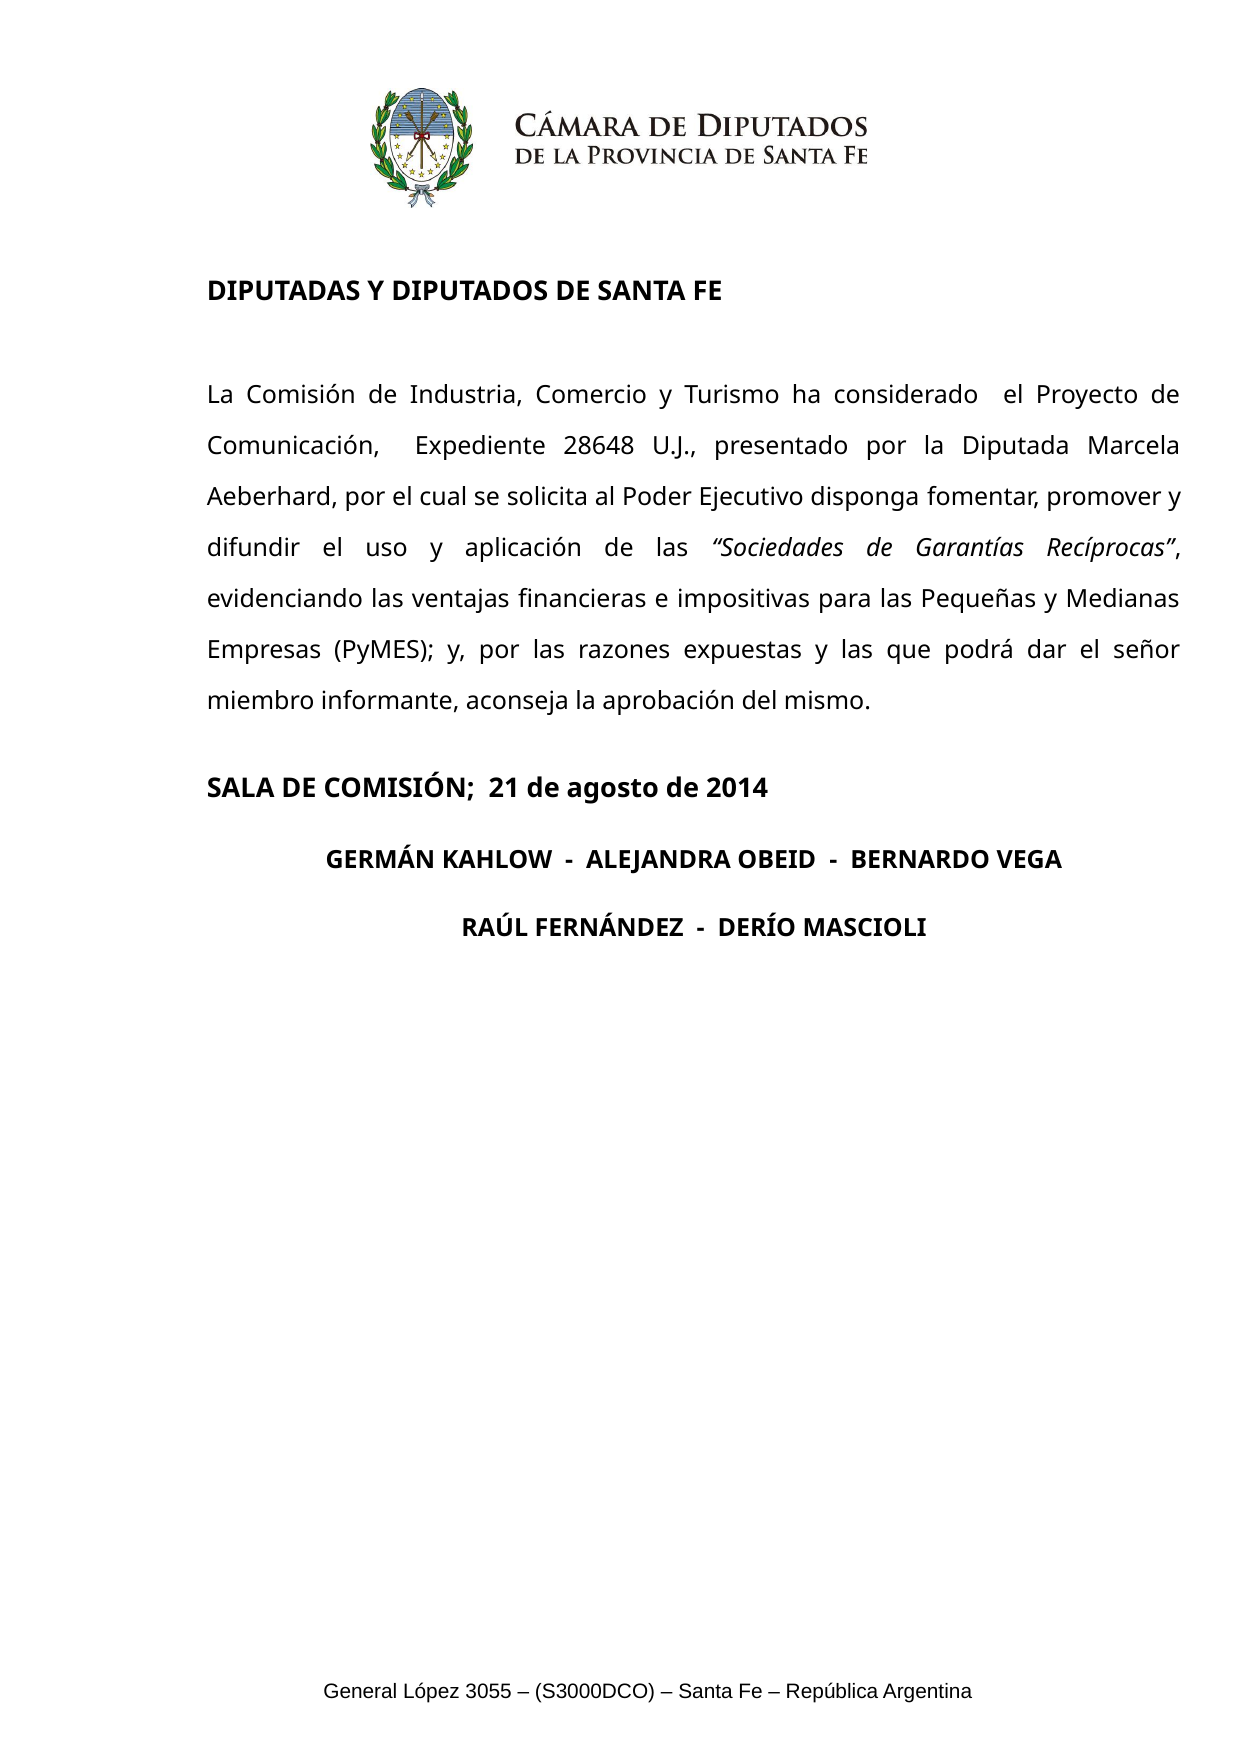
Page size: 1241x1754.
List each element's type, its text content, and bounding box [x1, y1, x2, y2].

picture [370, 88, 868, 212]
text SALA DE COMISIÓN; 21 de agosto de 2014 [207, 768, 1181, 805]
text RAÚL FERNÁNDEZ - DERÍO MASCIOLI [207, 910, 1181, 944]
text DIPUTADAS Y DIPUTADOS DE SANTA FE [207, 272, 1181, 308]
text La Comisión de Industria, Comercio y Turismo ha considerado el Proyecto de Comunicación, Expediente 28648 U.J., presentado por la Diputada Marcela Aeberhard, por el cual se solicita al Poder Ejecutivo disponga fomentar, promover y difundir el uso y aplicación de las “Sociedades de Garantías Recíprocas”, evidenciando las ventajas financieras e impositivas para las Pequeñas y Medianas Empresas (PyMES); y, por las razones expuestas y las que podrá dar el señor miembro informante, aconseja la aprobación del mismo. [207, 377, 1181, 717]
text GERMÁN KAHLOW - ALEJANDRA OBEID - BERNARDO VEGA [207, 842, 1181, 876]
